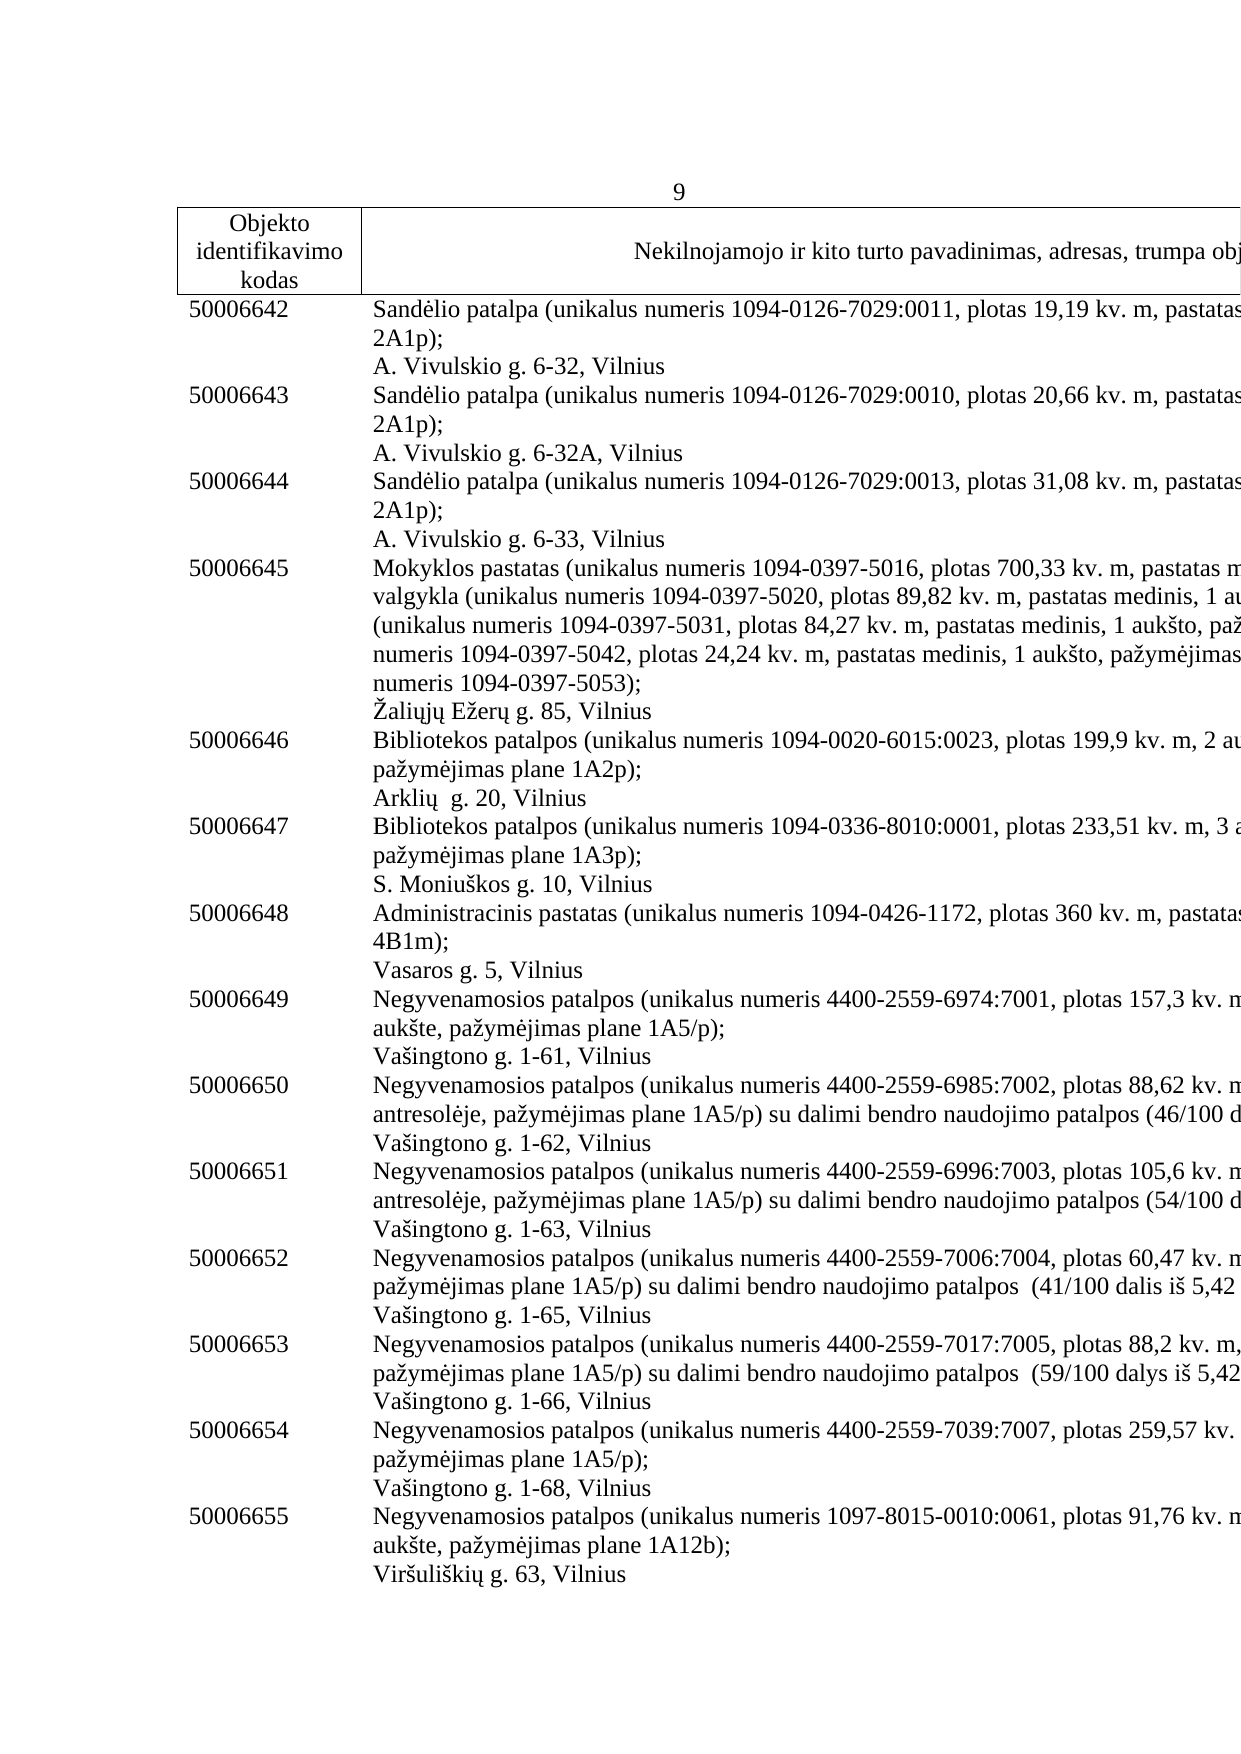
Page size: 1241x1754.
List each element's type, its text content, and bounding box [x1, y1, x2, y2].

table_cell Sandėlio patalpa (unikalus numeris 1094-0126-7029:0011, plotas 19,19 kv. m, pastatas mūrinis, 1 aukšto, pažymėjimas plane 2A1p); A. Vivulskio g. 6-32, Vilnius [361, 295, 1240, 380]
table_cell 50006655 [177, 1501, 361, 1588]
table_cell Sandėlio patalpa (unikalus numeris 1094-0126-7029:0010, plotas 20,66 kv. m, pastatas mūrinis, 1 aukšto, pažymėjimas plane 2A1p); A. Vivulskio g. 6-32A, Vilnius [361, 380, 1240, 466]
table_cell Negyvenamosios patalpos (unikalus numeris 4400-2559-7017:7005, plotas 88,2 kv. m, 5 aukštų mūrinio pastato 1 aukšte, pažymėjimas plane 1A5/p) su dalimi bendro naudojimo patalpos (59/100 dalys iš 5,42 kv. m); Vašingtono g. 1-66, Vilnius [361, 1329, 1240, 1415]
table_cell Negyvenamosios patalpos (unikalus numeris 1097-8015-0010:0061, plotas 91,76 kv. m, 12 aukštų blokinio pastato cokoliniame aukšte, pažymėjimas plane 1A12b); Viršuliškių g. 63, Vilnius [361, 1501, 1240, 1588]
table_cell 50006649 [177, 984, 361, 1070]
table_cell 50006647 [177, 811, 361, 898]
table_cell Negyvenamosios patalpos (unikalus numeris 4400-2559-6974:7001, plotas 157,3 kv. m, 5 aukštų mūrinio pastato pusrūsyje ir 1 aukšte, pažymėjimas plane 1A5/p); Vašingtono g. 1-61, Vilnius [361, 984, 1240, 1070]
table_cell Administracinis pastatas (unikalus numeris 1094-0426-1172, plotas 360 kv. m, pastatas medinis, 1 aukšto, pažymėjimas plane 4B1m); Vasaros g. 5, Vilnius [361, 898, 1240, 984]
table_cell 50006653 [177, 1329, 361, 1415]
table_cell Sandėlio patalpa (unikalus numeris 1094-0126-7029:0013, plotas 31,08 kv. m, pastatas mūrinis, 1 aukšto, pažymėjimas plane 2A1p); A. Vivulskio g. 6-33, Vilnius [361, 466, 1240, 553]
table_cell 50006652 [177, 1243, 361, 1329]
table_header Nekilnojamojo ir kito turto pavadinimas, adresas, trumpa objekto charakteristika [362, 208, 1240, 294]
table_cell 50006642 [177, 295, 361, 380]
table_cell Mokyklos pastatas (unikalus numeris 1094-0397-5016, plotas 700,33 kv. m, pastatas medinis, 2 aukštų, pažymėjimas plane 1C2m), valgykla (unikalus numeris 1094-0397-5020, plotas 89,82 kv. m, pastatas medinis, 1 aukšto, pažymėjimas plane 2M1m), dirbtuvės (unikalus numeris 1094-0397-5031, plotas 84,27 kv. m, pastatas medinis, 1 aukšto, pažymėjimas plane 3P1m), sandėlis (unikalus numeris 1094-0397-5042, plotas 24,24 kv. m, pastatas medinis, 1 aukšto, pažymėjimas plane 1F1m), kiemo statiniai (unikalus numeris 1094-0397-5053); Žaliųjų Ežerų g. 85, Vilnius [361, 553, 1240, 725]
table_cell Negyvenamosios patalpos (unikalus numeris 4400-2559-6985:7002, plotas 88,62 kv. m, 5 aukštų mūrinio pastato 1 aukšte ir antresolėje, pažymėjimas plane 1A5/p) su dalimi bendro naudojimo patalpos (46/100 dalys iš 5,16 kv. m); Vašingtono g. 1-62, Vilnius [361, 1070, 1240, 1156]
table_cell 50006654 [177, 1415, 361, 1501]
table_cell Negyvenamosios patalpos (unikalus numeris 4400-2559-6996:7003, plotas 105,6 kv. m, 5 aukštų mūrinio pastato 1 aukšte ir antresolėje, pažymėjimas plane 1A5/p) su dalimi bendro naudojimo patalpos (54/100 dalys iš 5,16 kv. m); Vašingtono g. 1-63, Vilnius [361, 1156, 1240, 1243]
table_cell 50006648 [177, 898, 361, 984]
table_header Objekto identifikavimo kodas [178, 208, 361, 294]
table_cell 50006643 [177, 380, 361, 466]
table_cell Negyvenamosios patalpos (unikalus numeris 4400-2559-7006:7004, plotas 60,47 kv. m, 5 aukštų mūrinio pastato 1 aukšte, pažymėjimas plane 1A5/p) su dalimi bendro naudojimo patalpos (41/100 dalis iš 5,42 kv. m); Vašingtono g. 1-65, Vilnius [361, 1243, 1240, 1329]
table_cell 50006645 [177, 553, 361, 725]
table_cell Bibliotekos patalpos (unikalus numeris 1094-0336-8010:0001, plotas 233,51 kv. m, 3 aukštų mūrinio pastato rūsyje ir 2 aukšte, pažymėjimas plane 1A3p); S. Moniuškos g. 10, Vilnius [361, 811, 1240, 898]
table_cell 50006651 [177, 1156, 361, 1243]
table_cell Negyvenamosios patalpos (unikalus numeris 4400-2559-7039:7007, plotas 259,57 kv. m, 5 aukštų mūrinio pastato pusrūsyje, pažymėjimas plane 1A5/p); Vašingtono g. 1-68, Vilnius [361, 1415, 1240, 1501]
table_cell 50006650 [177, 1070, 361, 1156]
table_cell Bibliotekos patalpos (unikalus numeris 1094-0020-6015:0023, plotas 199,9 kv. m, 2 aukštų mūrinio pastato 2 aukšte ir mansardoje, pažymėjimas plane 1A2p); Arklių g. 20, Vilnius [361, 725, 1240, 811]
table_cell 50006646 [177, 725, 361, 811]
table_cell 50006644 [177, 466, 361, 553]
